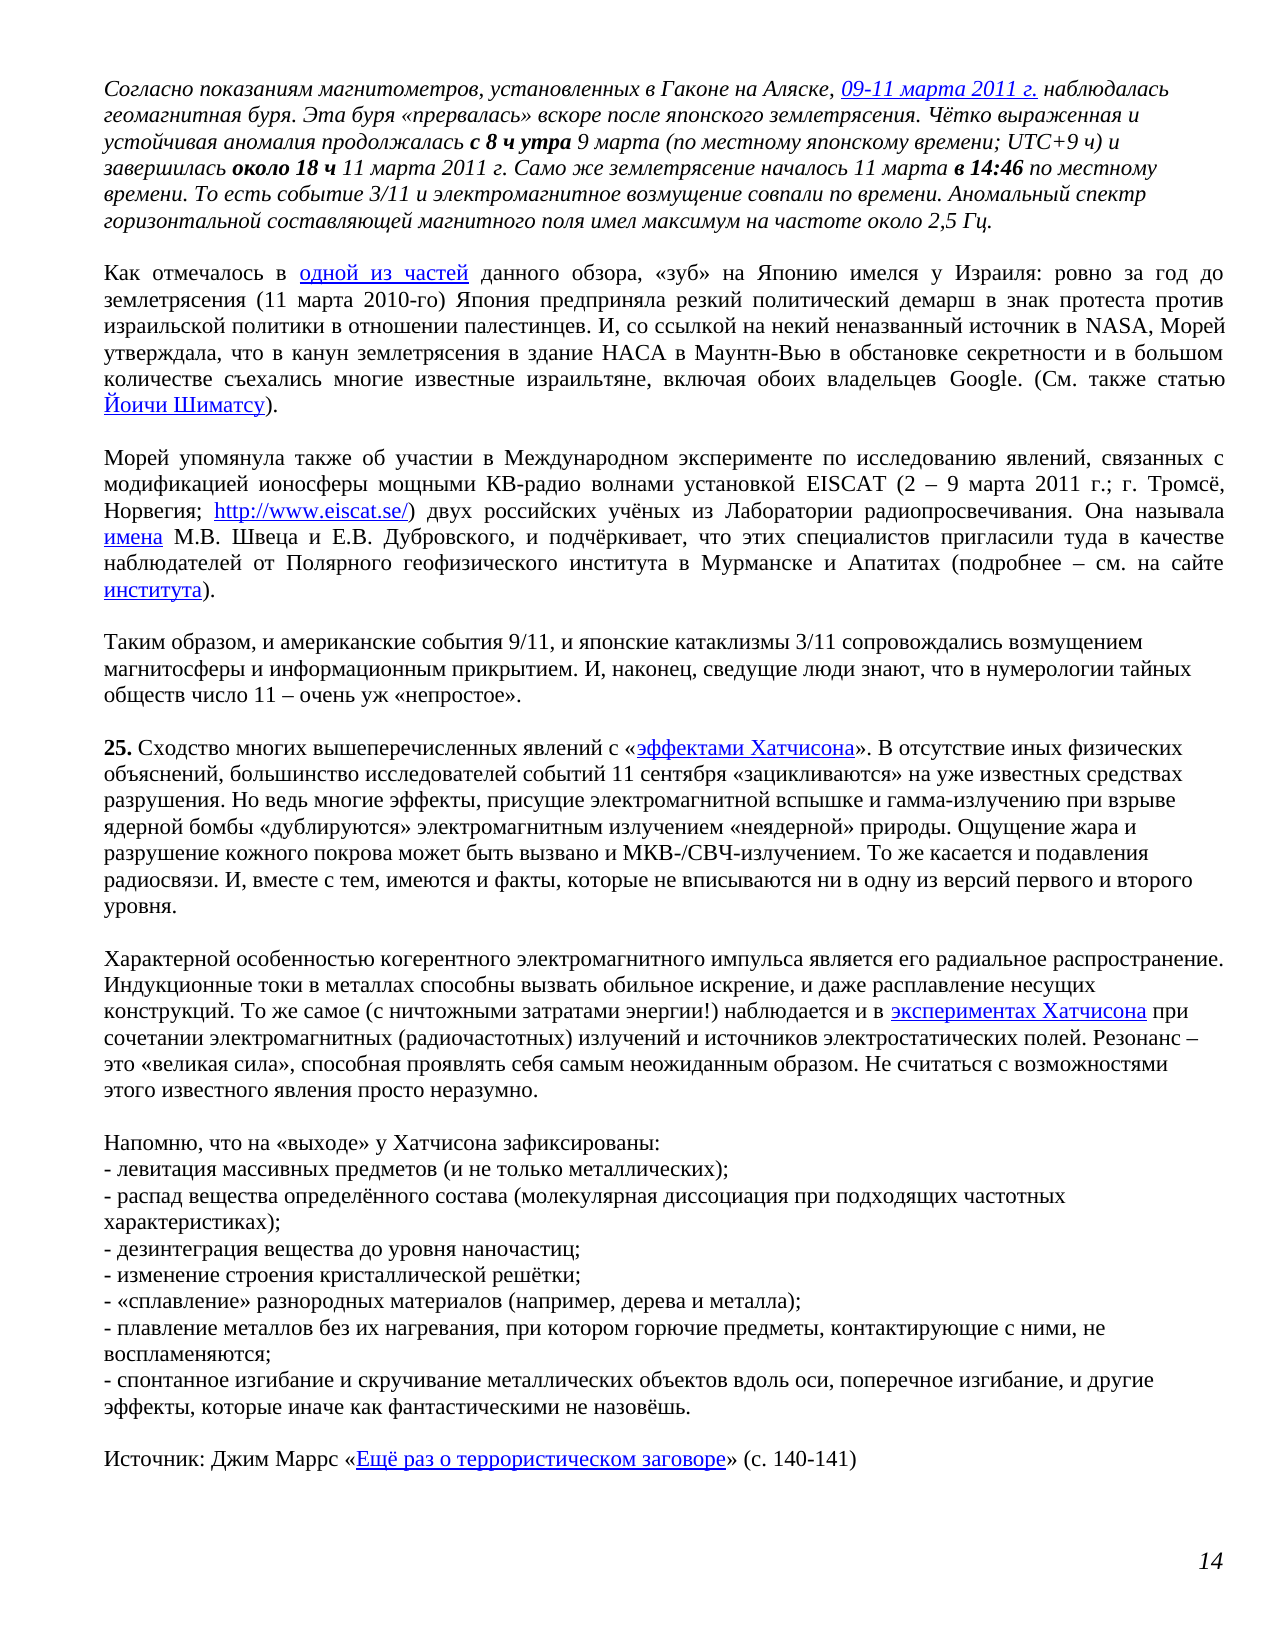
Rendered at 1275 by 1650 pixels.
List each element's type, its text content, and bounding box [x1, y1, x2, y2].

text Как отмечалось в одной из частей данного обзора, «зуб» на Японию имелся у Израиля: ровно за год до землетрясения (11 марта 2010-го) Япония предприняла резкий политический демарш в знак протеста против израильской политики в отношении палестинцев. И, со ссылкой на некий неназванный источник в NASA, Морей утверждала, что в канун землетрясения в здание НАСА в Маунтн-Вью в обстановке секретности и в большом количестве съехались многие известные израильтяне, включая обоих владельцев Google. (См. также статью Йоичи Шиматсу). [103, 259, 1226, 418]
text - спонтанное изгибание и скручивание металлических объектов вдоль оси, поперечное изгибание, и другие эффекты, которые иначе как фантастическими не назовёшь. [103, 1366, 1226, 1419]
text Источник: Джим Маррс «Ещё раз о террористическом заговоре» (с. 140-141) [103, 1445, 1226, 1472]
text - плавление металлов без их нагревания, при котором горючие предметы, контактирующие с ними, не воспламеняются; [103, 1314, 1226, 1366]
text 25. Сходство многих вышеперечисленных явлений с «эффектами Хатчисона». В отсутствие иных физических объяснений, большинство исследователей событий 11 сентября «зацикливаются» на уже известных средствах разрушения. Но ведь многие эффекты, присущие электромагнитной вспышке и гамма-излучению при взрыве ядерной бомбы «дублируются» электромагнитным излучением «неядерной» природы. Ощущение жара и разрушение кожного покрова может быть вызвано и МКВ-/СВЧ-излучением. То же касается и подавления радиосвязи. И, вместе с тем, имеются и факты, которые не вписываются ни в одну из версий первого и второго уровня. [103, 734, 1226, 918]
text Напомню, что на «выходе» у Хатчисона зафиксированы: [103, 1129, 1226, 1156]
text - изменение строения кристаллической решётки; [103, 1261, 1226, 1287]
text - распад вещества определённого состава (молекулярная диссоциация при подходящих частотных характеристиках); [103, 1182, 1226, 1234]
text - «сплавление» разнородных материалов (например, дерева и металла); [103, 1287, 1226, 1314]
text Морей упомянула также об участии в Международном эксперименте по исследованию явлений, связанных с модификацией ионосферы мощными КВ-радио волнами установкой EISCAT (2 – 9 марта 2011 г.; г. Тромсё, Норвегия; http://www.eiscat.se/) двух российских учёных из Лаборатории радиопросвечивания. Она называла имена М.В. Швеца и Е.В. Дубровского, и подчёркивает, что этих специалистов пригласили туда в качестве наблюдателей от Полярного геофизического института в Мурманске и Апатитах (подробнее – см. на сайте института). [103, 444, 1226, 602]
text Таким образом, и американские события 9/11, и японские катаклизмы 3/11 сопровождались возмущением магнитосферы и информационным прикрытием. И, наконец, сведущие люди знают, что в нумерологии тайных обществ число 11 – очень уж «непростое». [103, 628, 1226, 707]
text - левитация массивных предметов (и не только металлических); [103, 1156, 1226, 1182]
text Согласно показаниям магнитометров, установленных в Гаконе на Аляске, 09-11 марта 2011 г. наблюдалась геомагнитная буря. Эта буря «прервалась» вскоре после японского землетрясения. Чётко выраженная и устойчивая аномалия продолжалась с 8 ч утра 9 марта (по местному японскому времени; UTC+9 ч) и завершилась около 18 ч 11 марта 2011 г. Само же землетрясение началось 11 марта в 14:46 по местному времени. То есть событие 3/11 и электромагнитное возмущение совпали по времени. Аномальный спектр горизонтальной составляющей магнитного поля имел максимум на частоте около 2,5 Гц. [103, 75, 1226, 233]
text - дезинтеграция вещества до уровня наночастиц; [103, 1234, 1226, 1261]
text Характерной особенностью когерентного электромагнитного импульса является его радиальное распространение. Индукционные токи в металлах способны вызвать обильное искрение, и даже расплавление несущих конструкций. То же самое (с ничтожными затратами энергии!) наблюдается и в экспериментах Хатчисона при сочетании электромагнитных (радиочастотных) излучений и источников электростатических полей. Резонанс – это «великая сила», способная проявлять себя самым неожиданным образом. Не считаться с возможностями этого известного явления просто неразумно. [103, 945, 1226, 1103]
